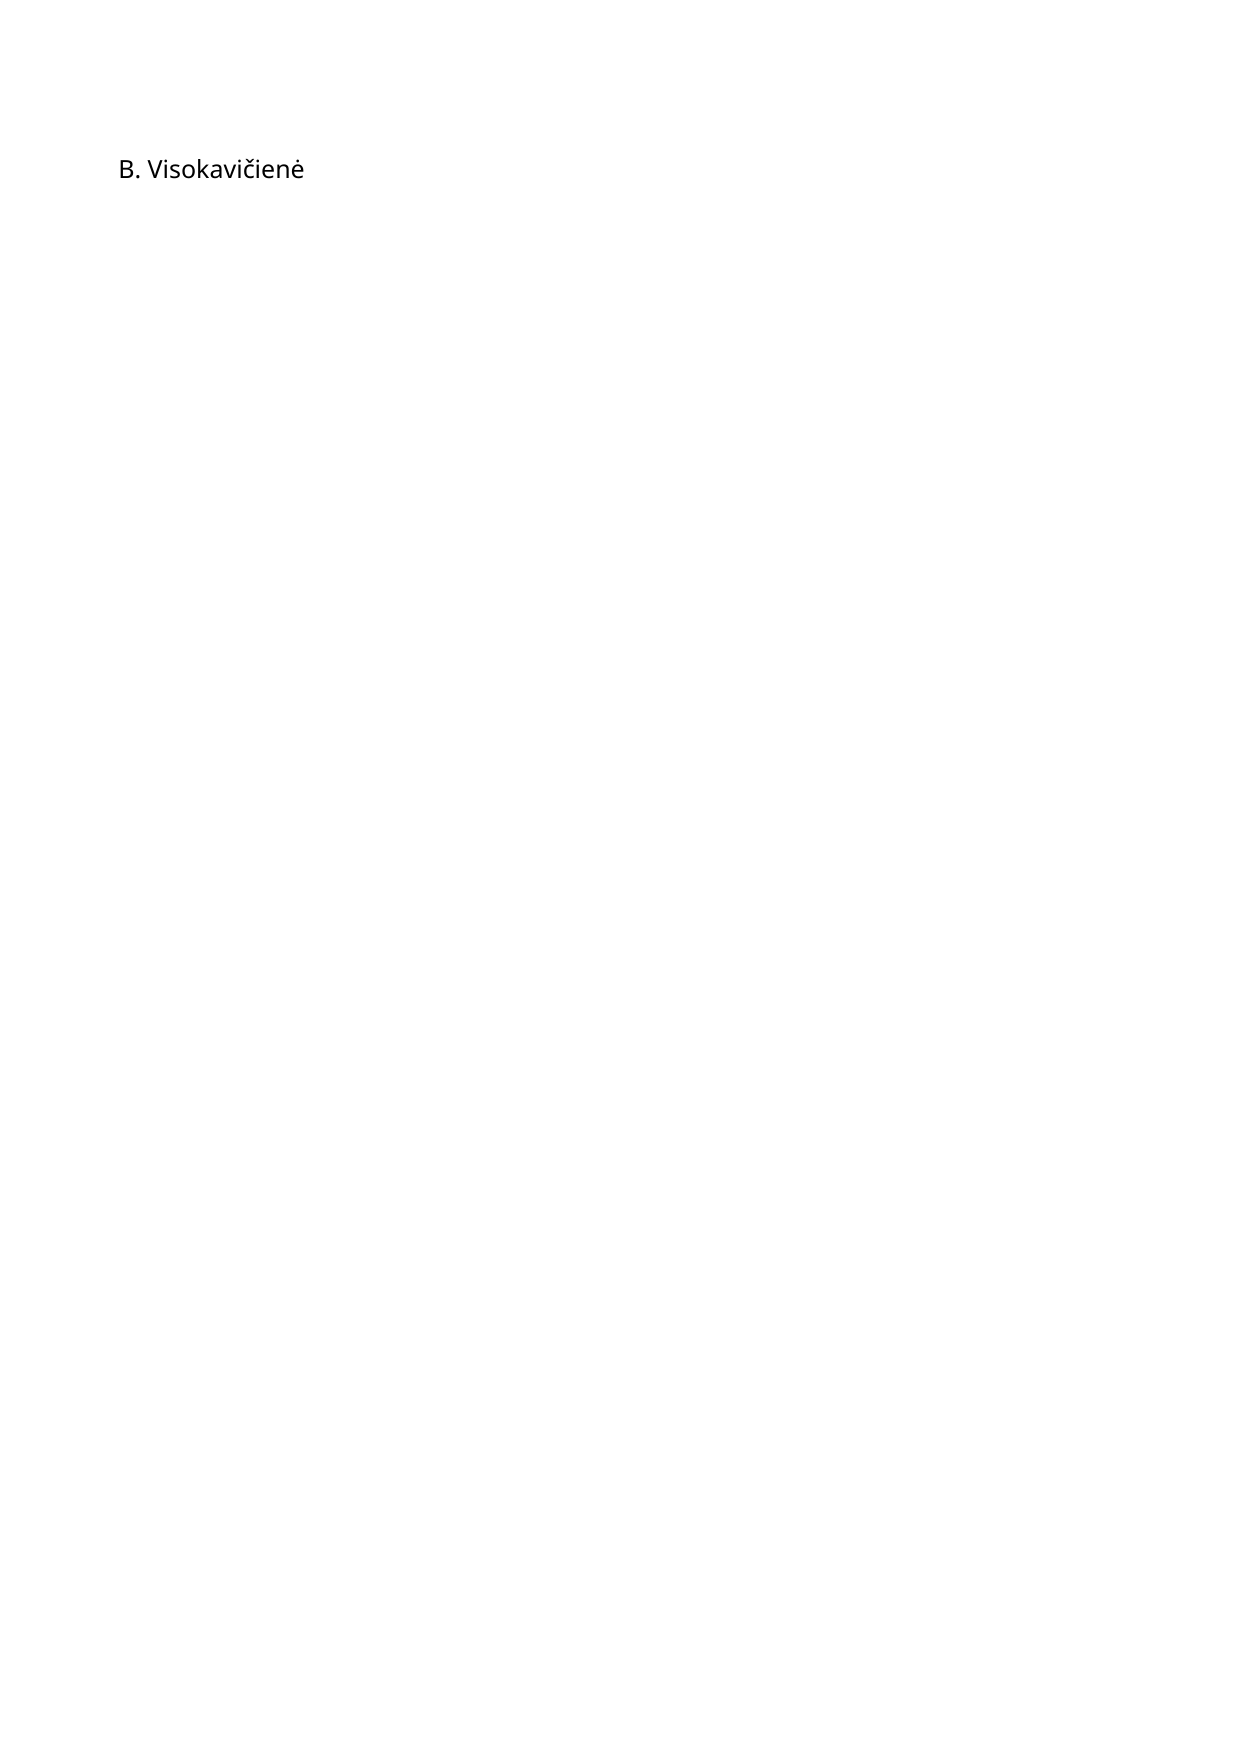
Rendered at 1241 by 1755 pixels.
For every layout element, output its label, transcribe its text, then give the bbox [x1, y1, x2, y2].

text B. Visokavičienė [118, 152, 1122, 186]
